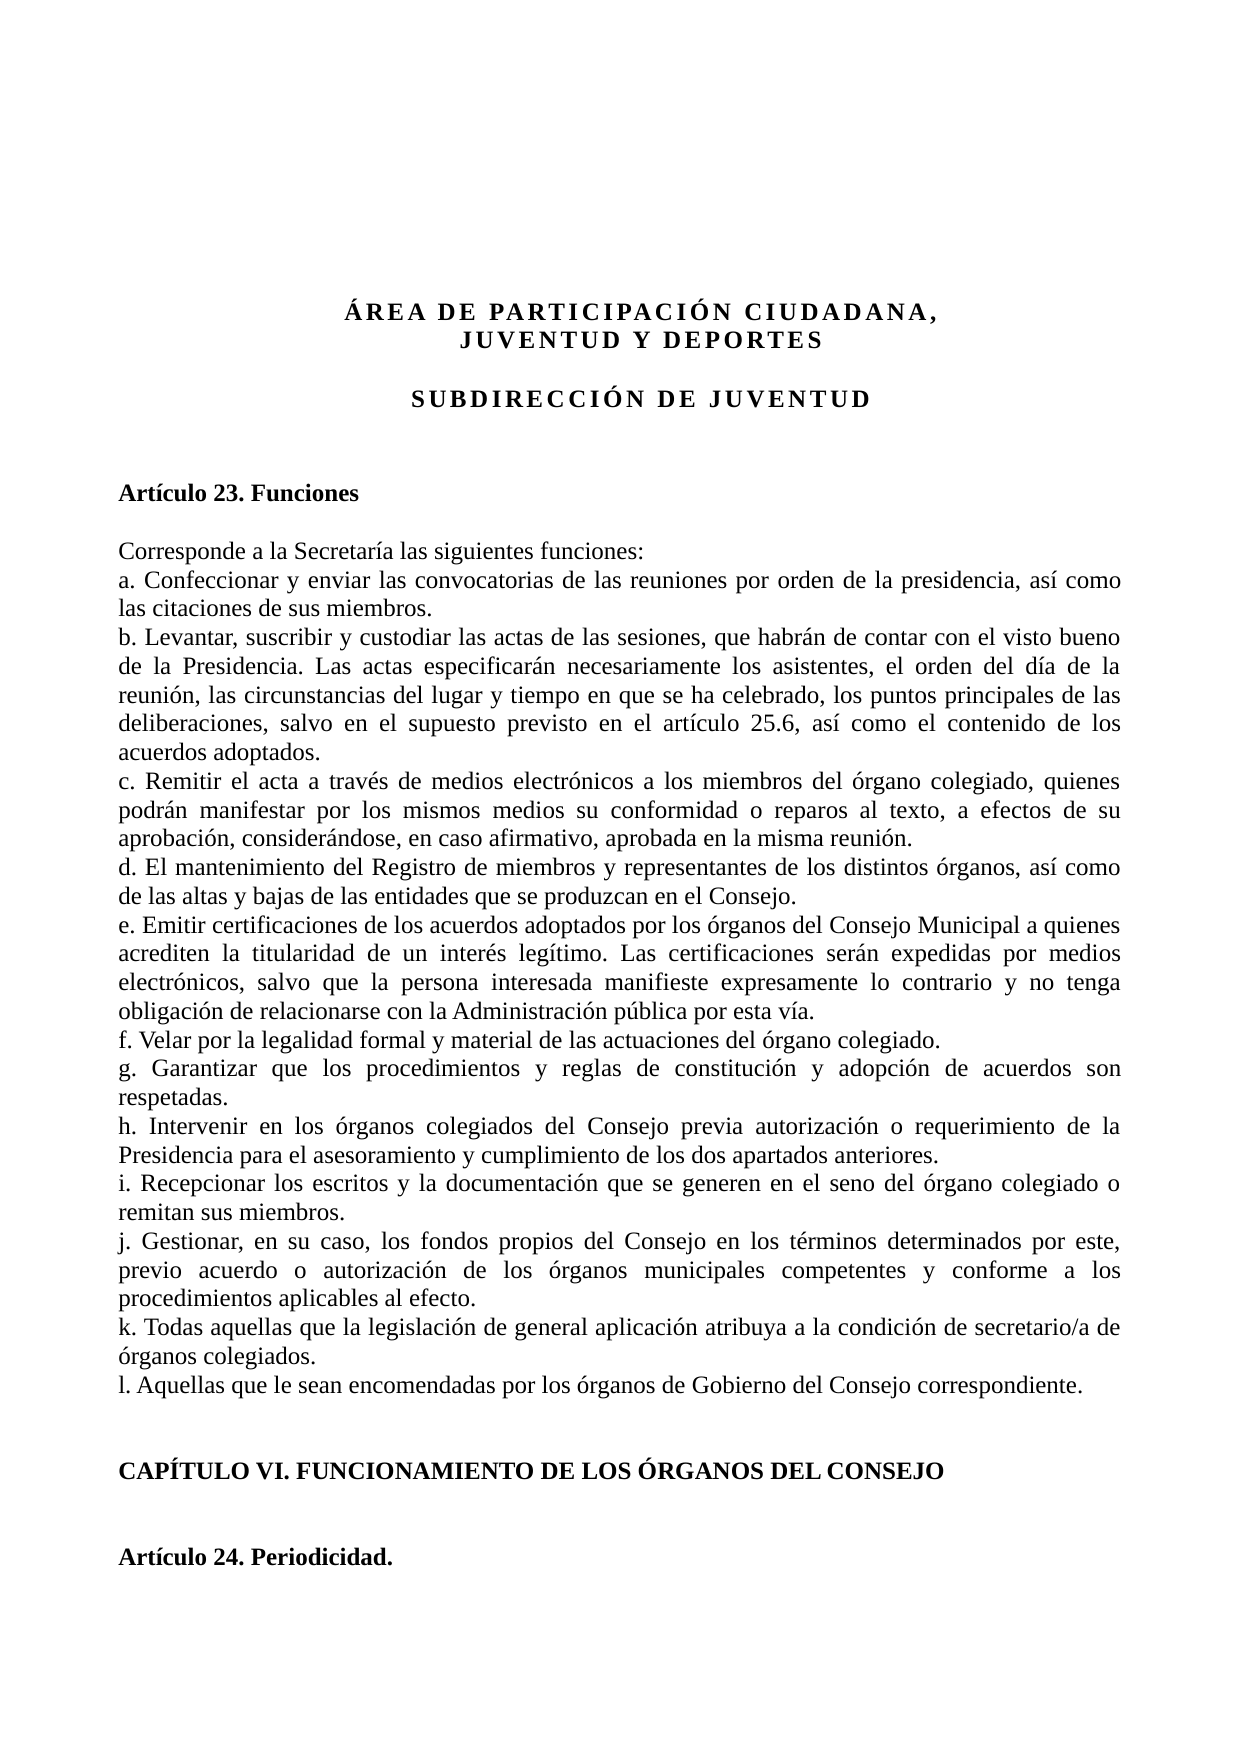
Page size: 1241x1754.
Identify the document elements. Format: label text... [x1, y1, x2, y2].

text h. Intervenir en los órganos colegiados del Consejo previa autorización o requerimiento de la Presidencia para el asesoramiento y cumplimiento de los dos apartados anteriores. [118, 1111, 1122, 1168]
text i. Recepcionar los escritos y la documentación que se generen en el seno del órgano colegiado o remitan sus miembros. [118, 1168, 1122, 1226]
text Artículo 23. Funciones [118, 478, 1122, 507]
text b. Levantar, suscribir y custodiar las actas de las sesiones, que habrán de contar con el visto bueno de la Presidencia. Las actas especificarán necesariamente los asistentes, el orden del día de la reunión, las circunstancias del lugar y tiempo en que se ha celebrado, los puntos principales de las deliberaciones, salvo en el supuesto previsto en el artículo 25.6, así como el contenido de los acuerdos adoptados. [118, 622, 1122, 766]
text l. Aquellas que le sean encomendadas por los órganos de Gobierno del Consejo correspondiente. [118, 1370, 1122, 1398]
text f. Velar por la legalidad formal y material de las actuaciones del órgano colegiado. [118, 1025, 1122, 1053]
text Artículo 24. Periodicidad. [118, 1542, 1122, 1571]
text d. El mantenimiento del Registro de miembros y representantes de los distintos órganos, así como de las altas y bajas de las entidades que se produzcan en el Consejo. [118, 852, 1122, 910]
text a. Confeccionar y enviar las convocatorias de las reuniones por orden de la presidencia, así como las citaciones de sus miembros. [118, 565, 1122, 622]
text j. Gestionar, en su caso, los fondos propios del Consejo en los términos determinados por este, previo acuerdo o autorización de los órganos municipales competentes y conforme a los procedimientos aplicables al efecto. [118, 1226, 1122, 1312]
text c. Remitir el acta a través de medios electrónicos a los miembros del órgano colegiado, quienes podrán manifestar por los mismos medios su conformidad o reparos al texto, a efectos de su aprobación, considerándose, en caso afirmativo, aprobada en la misma reunión. [118, 766, 1122, 852]
text k. Todas aquellas que la legislación de general aplicación atribuya a la condición de secretario/a de órganos colegiados. [118, 1312, 1122, 1370]
text CAPÍTULO VI. FUNCIONAMIENTO DE LOS ÓRGANOS DEL CONSEJO [118, 1427, 1122, 1485]
text Corresponde a la Secretaría las siguientes funciones: [118, 536, 1122, 565]
text g. Garantizar que los procedimientos y reglas de constitución y adopción de acuerdos son respetadas. [118, 1053, 1122, 1111]
text e. Emitir certificaciones de los acuerdos adoptados por los órganos del Consejo Municipal a quienes acrediten la titularidad de un interés legítimo. Las certificaciones serán expedidas por medios electrónicos, salvo que la persona interesada manifieste expresamente lo contrario y no tenga obligación de relacionarse con la Administración pública por esta vía. [118, 910, 1122, 1025]
